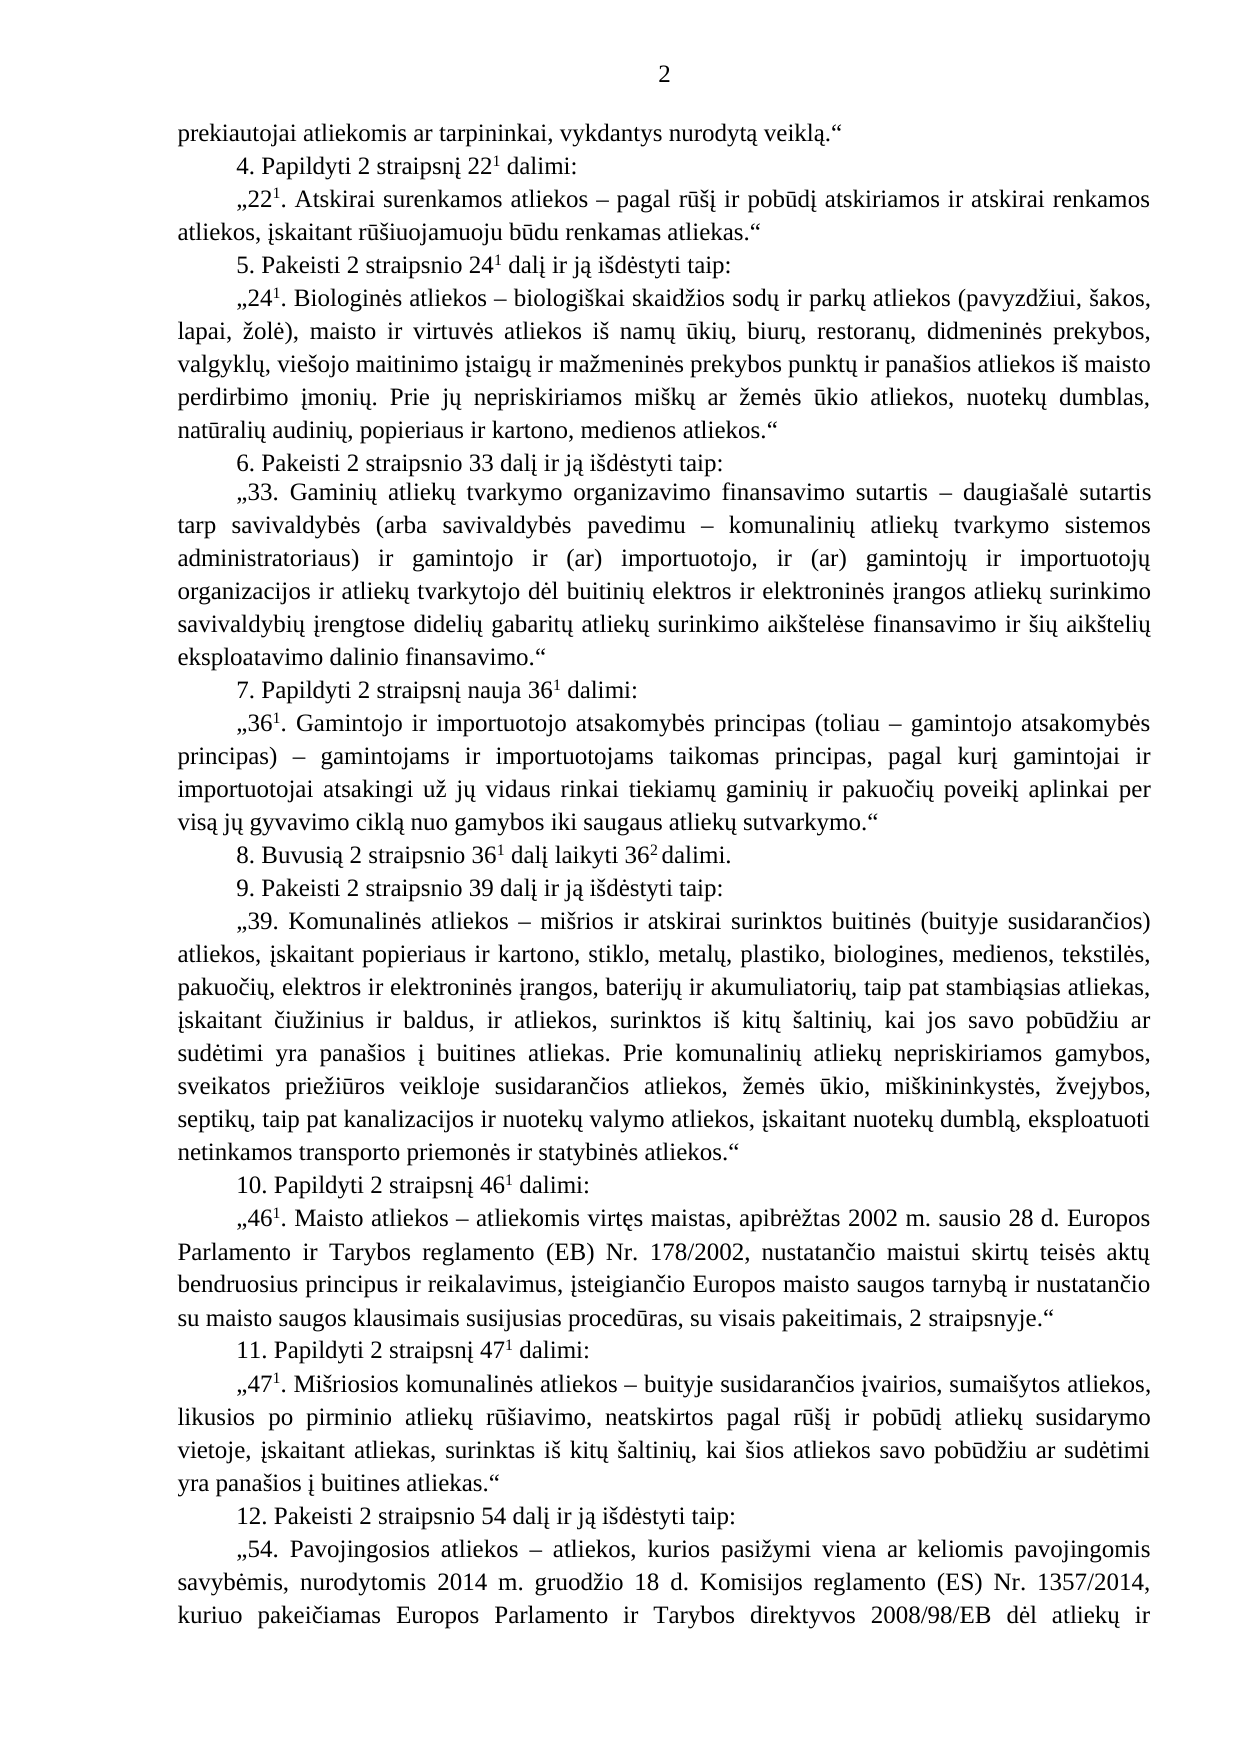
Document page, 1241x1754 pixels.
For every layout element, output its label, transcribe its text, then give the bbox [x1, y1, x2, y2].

text „54. Pavojingosios atliekos – atliekos, kurios pasižymi viena ar keliomis pavojingomis savybėmis, nurodytomis 2014 m. gruodžio 18 d. Komisijos reglamento (ES) Nr. 1357/2014, kuriuo pakeičiamas Europos Parlamento ir Tarybos direktyvos 2008/98/EB dėl atliekų ir [177, 1534, 1151, 1628]
text 8. Buvusią 2 straipsnio 361 dalį laikyti 362 dalimi. [177, 840, 1151, 869]
text prekiautojai atliekomis ar tarpininkai, vykdantys nurodytą veiklą.“ [177, 118, 1151, 147]
text 5. Pakeisti 2 straipsnio 241 dalį ir ją išdėstyti taip: [177, 250, 1151, 279]
text „39. Komunalinės atliekos – mišrios ir atskirai surinktos buitinės (buityje susidarančios) atliekos, įskaitant popieriaus ir kartono, stiklo, metalų, plastiko, biologines, medienos, tekstilės, pakuočių, elektros ir elektroninės įrangos, baterijų ir akumuliatorių, taip pat stambiąsias atliekas, įskaitant čiužinius ir baldus, ir atliekos, surinktos iš kitų šaltinių, kai jos savo pobūdžiu ar sudėtimi yra panašios į buitines atliekas. Prie komunalinių atliekų nepriskiriamos gamybos, sveikatos priežiūros veikloje susidarančios atliekos, žemės ūkio, miškininkystės, žvejybos, septikų, taip pat kanalizacijos ir nuotekų valymo atliekos, įskaitant nuotekų dumblą, eksploatuoti netinkamos transporto priemonės ir statybinės atliekos.“ [177, 906, 1151, 1166]
text „221. Atskirai surenkamos atliekos – pagal rūšį ir pobūdį atskiriamos ir atskirai renkamos atliekos, įskaitant rūšiuojamuoju būdu renkamas atliekas.“ [177, 184, 1151, 246]
text 10. Papildyti 2 straipsnį 461 dalimi: [177, 1171, 1151, 1199]
text „461. Maisto atliekos – atliekomis virtęs maistas, apibrėžtas 2002 m. sausio 28 d. Europos Parlamento ir Tarybos reglamento (EB) Nr. 178/2002, nustatančio maistui skirtų teisės aktų bendruosius principus ir reikalavimus, įsteigiančio Europos maisto saugos tarnybą ir nustatančio su maisto saugos klausimais susijusias procedūras, su visais pakeitimais, 2 straipsnyje.“ [177, 1203, 1151, 1331]
text 7. Papildyti 2 straipsnį nauja 361 dalimi: [177, 675, 1151, 704]
text 6. Pakeisti 2 straipsnio 33 dalį ir ją išdėstyti taip: [177, 448, 1151, 477]
text 12. Pakeisti 2 straipsnio 54 dalį ir ją išdėstyti taip: [177, 1501, 1151, 1529]
text 4. Papildyti 2 straipsnį 221 dalimi: [177, 151, 1151, 180]
text „361. Gamintojo ir importuotojo atsakomybės principas (toliau – gamintojo atsakomybės principas) – gamintojams ir importuotojams taikomas principas, pagal kurį gamintojai ir importuotojai atsakingi už jų vidaus rinkai tiekiamų gaminių ir pakuočių poveikį aplinkai per visą jų gyvavimo ciklą nuo gamybos iki saugaus atliekų sutvarkymo.“ [177, 708, 1151, 836]
text „471. Mišriosios komunalinės atliekos – buityje susidarančios įvairios, sumaišytos atliekos, likusios po pirminio atliekų rūšiavimo, neatskirtos pagal rūšį ir pobūdį atliekų susidarymo vietoje, įskaitant atliekas, surinktas iš kitų šaltinių, kai šios atliekos savo pobūdžiu ar sudėtimi yra panašios į buitines atliekas.“ [177, 1369, 1151, 1496]
text 9. Pakeisti 2 straipsnio 39 dalį ir ją išdėstyti taip: [177, 873, 1151, 902]
text „33. Gaminių atliekų tvarkymo organizavimo finansavimo sutartis – daugiašalė sutartis tarp savivaldybės (arba savivaldybės pavedimu – komunalinių atliekų tvarkymo sistemos administratoriaus) ir gamintojo ir (ar) importuotojo, ir (ar) gamintojų ir importuotojų organizacijos ir atliekų tvarkytojo dėl buitinių elektros ir elektroninės įrangos atliekų surinkimo savivaldybių įrengtose didelių gabaritų atliekų surinkimo aikštelėse finansavimo ir šių aikštelių eksploatavimo dalinio finansavimo.“ [177, 477, 1151, 671]
text 11. Papildyti 2 straipsnį 471 dalimi: [177, 1336, 1151, 1364]
text „241. Biologinės atliekos – biologiškai skaidžios sodų ir parkų atliekos (pavyzdžiui, šakos, lapai, žolė), maisto ir virtuvės atliekos iš namų ūkių, biurų, restoranų, didmeninės prekybos, valgyklų, viešojo maitinimo įstaigų ir mažmeninės prekybos punktų ir panašios atliekos iš maisto perdirbimo įmonių. Prie jų nepriskiriamos miškų ar žemės ūkio atliekos, nuotekų dumblas, natūralių audinių, popieriaus ir kartono, medienos atliekos.“ [177, 283, 1151, 444]
